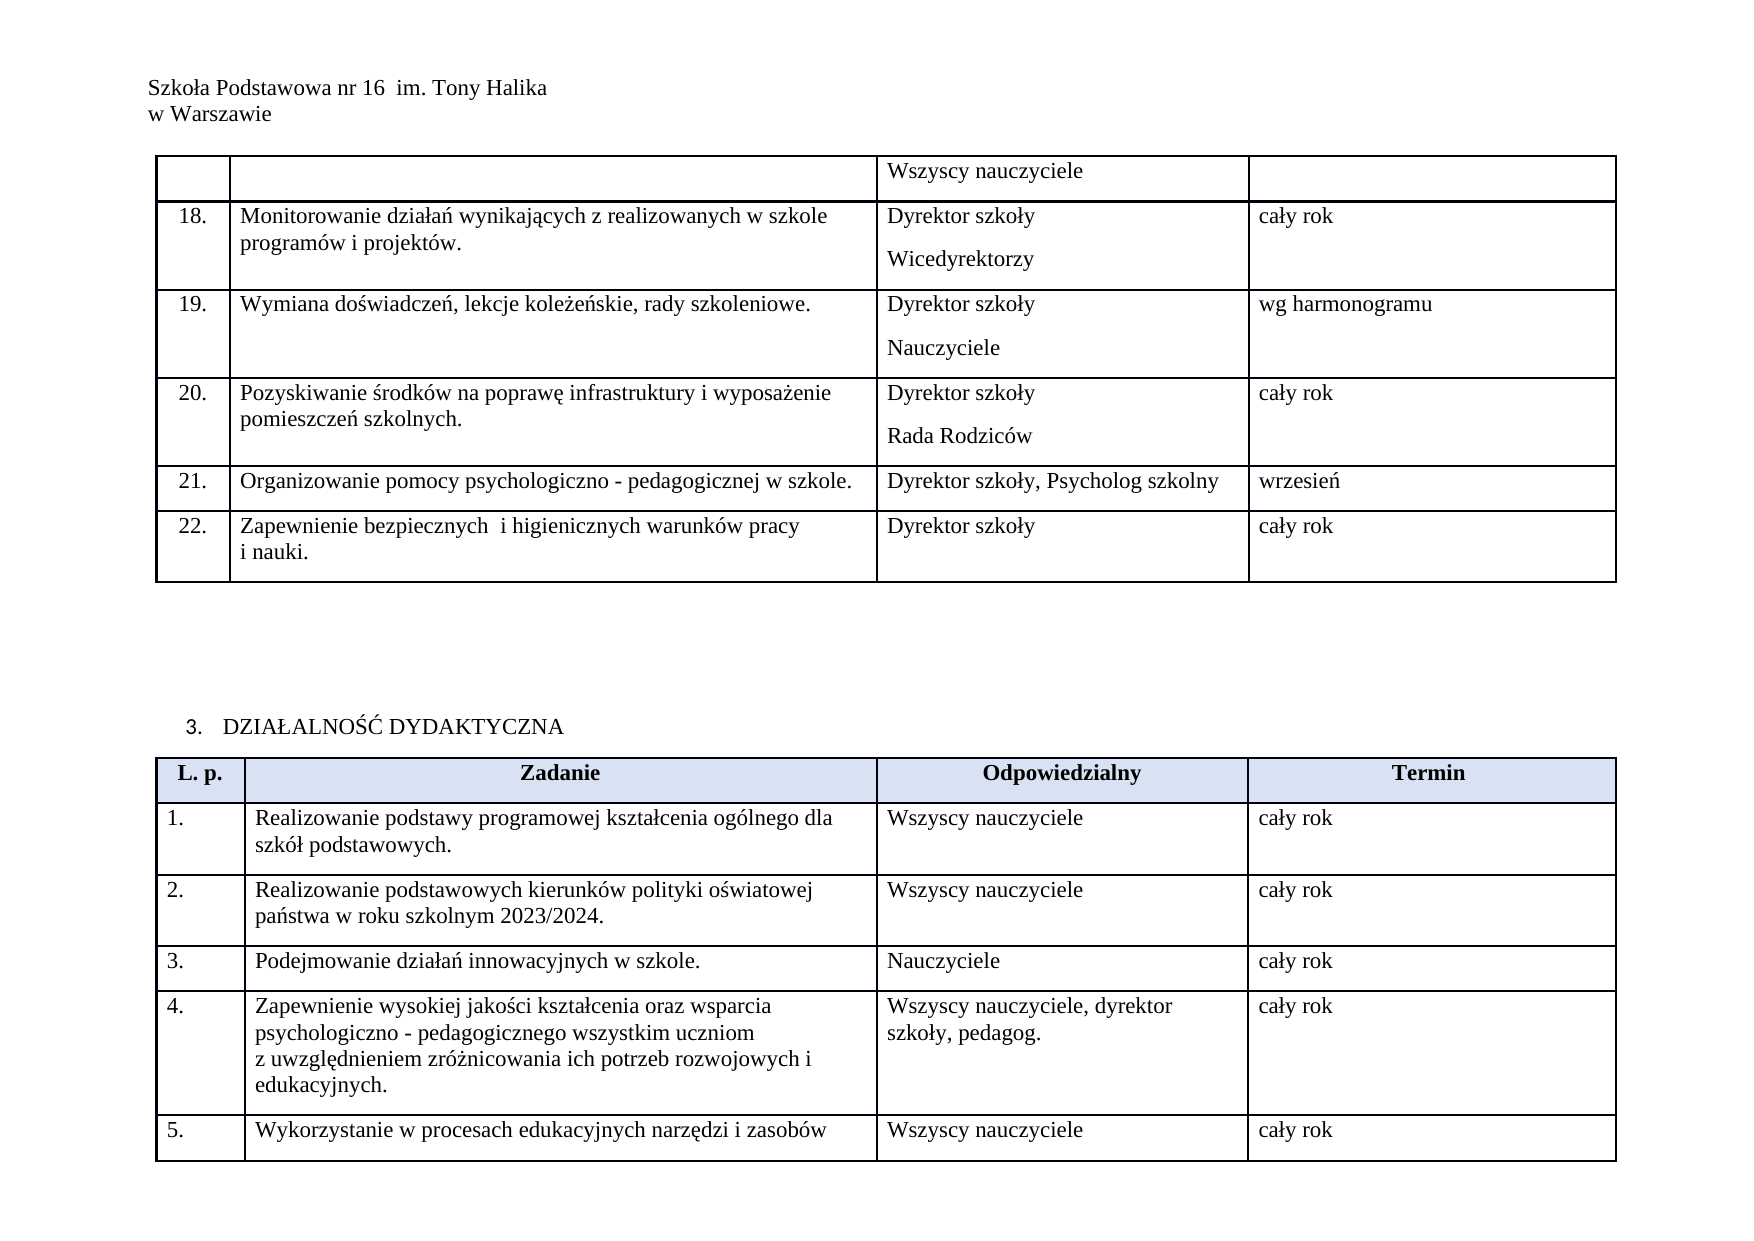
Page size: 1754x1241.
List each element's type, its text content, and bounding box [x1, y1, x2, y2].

table_cell cały rok [1250, 203, 1615, 288]
table_cell 5. [158, 1116, 244, 1159]
table_cell cały rok [1249, 992, 1615, 1114]
table_cell Monitorowanie działań wynikających z realizowanych w szkole programów i projektów. [231, 203, 876, 288]
table_cell cały rok [1249, 947, 1615, 990]
table_cell 19. [158, 291, 229, 377]
table_cell 4. [158, 992, 244, 1114]
table_cell Organizowanie pomocy psychologiczno - pedagogicznej w szkole. [231, 467, 876, 510]
table_cell 21. [158, 467, 229, 510]
list DZIAŁALNOŚĆ DYDAKTYCZNA [185, 712, 1606, 740]
table_cell Nauczyciele [878, 947, 1247, 990]
table_cell Realizowanie podstawowych kierunków polityki oświatowej państwa w roku szkolnym 2023/2024. [246, 876, 876, 945]
table_cell 2. [158, 876, 244, 945]
table_cell cały rok [1249, 1116, 1615, 1159]
table_cell Wymiana doświadczeń, lekcje koleżeńskie, rady szkoleniowe. [231, 291, 876, 377]
table_cell cały rok [1250, 512, 1615, 581]
table_cell 1. [158, 804, 244, 874]
table_cell Wykorzystanie w procesach edukacyjnych narzędzi i zasobów [246, 1116, 876, 1159]
table_cell Dyrektor szkoły Nauczyciele [878, 291, 1248, 377]
table_cell [231, 157, 876, 200]
table_cell [158, 157, 229, 200]
table_cell Wszyscy nauczyciele [878, 804, 1247, 874]
table_cell cały rok [1249, 804, 1615, 874]
table_header Odpowiedzialny [878, 759, 1247, 802]
table_cell 20. [158, 379, 229, 465]
table_header L. p. [158, 759, 244, 802]
table_cell Dyrektor szkoły [878, 512, 1248, 581]
table_cell Realizowanie podstawy programowej kształcenia ogólnego dla szkół podstawowych. [246, 804, 876, 874]
table_cell wrzesień [1250, 467, 1615, 510]
table_cell wg harmonogramu [1250, 291, 1615, 377]
table_cell Zapewnienie wysokiej jakości kształcenia oraz wsparcia psychologiczno - pedagogicznego wszystkim uczniom z uwzględnieniem zróżnicowania ich potrzeb rozwojowych i edukacyjnych. [246, 992, 876, 1114]
table_cell Wszyscy nauczyciele [878, 157, 1248, 200]
table_cell Wszyscy nauczyciele [878, 876, 1247, 945]
table_cell Wszyscy nauczyciele, dyrektor szkoły, pedagog. [878, 992, 1247, 1114]
table_cell 3. [158, 947, 244, 990]
table_header Termin [1249, 759, 1615, 802]
table_cell [1250, 157, 1615, 200]
table_cell cały rok [1249, 876, 1615, 945]
table_cell Pozyskiwanie środków na poprawę infrastruktury i wyposażenie pomieszczeń szkolnych. [231, 379, 876, 465]
table_cell 18. [158, 203, 229, 288]
table_cell Dyrektor szkoły Wicedyrektorzy [878, 203, 1248, 288]
table_cell Wszyscy nauczyciele [878, 1116, 1247, 1159]
table_cell Dyrektor szkoły Rada Rodziców [878, 379, 1248, 465]
table_cell Zapewnienie bezpiecznych i higienicznych warunków pracy i nauki. [231, 512, 876, 581]
table_cell 22. [158, 512, 229, 581]
table_header Zadanie [246, 759, 876, 802]
table_cell Podejmowanie działań innowacyjnych w szkole. [246, 947, 876, 990]
table_cell cały rok [1250, 379, 1615, 465]
table_cell Dyrektor szkoły, Psycholog szkolny [878, 467, 1248, 510]
